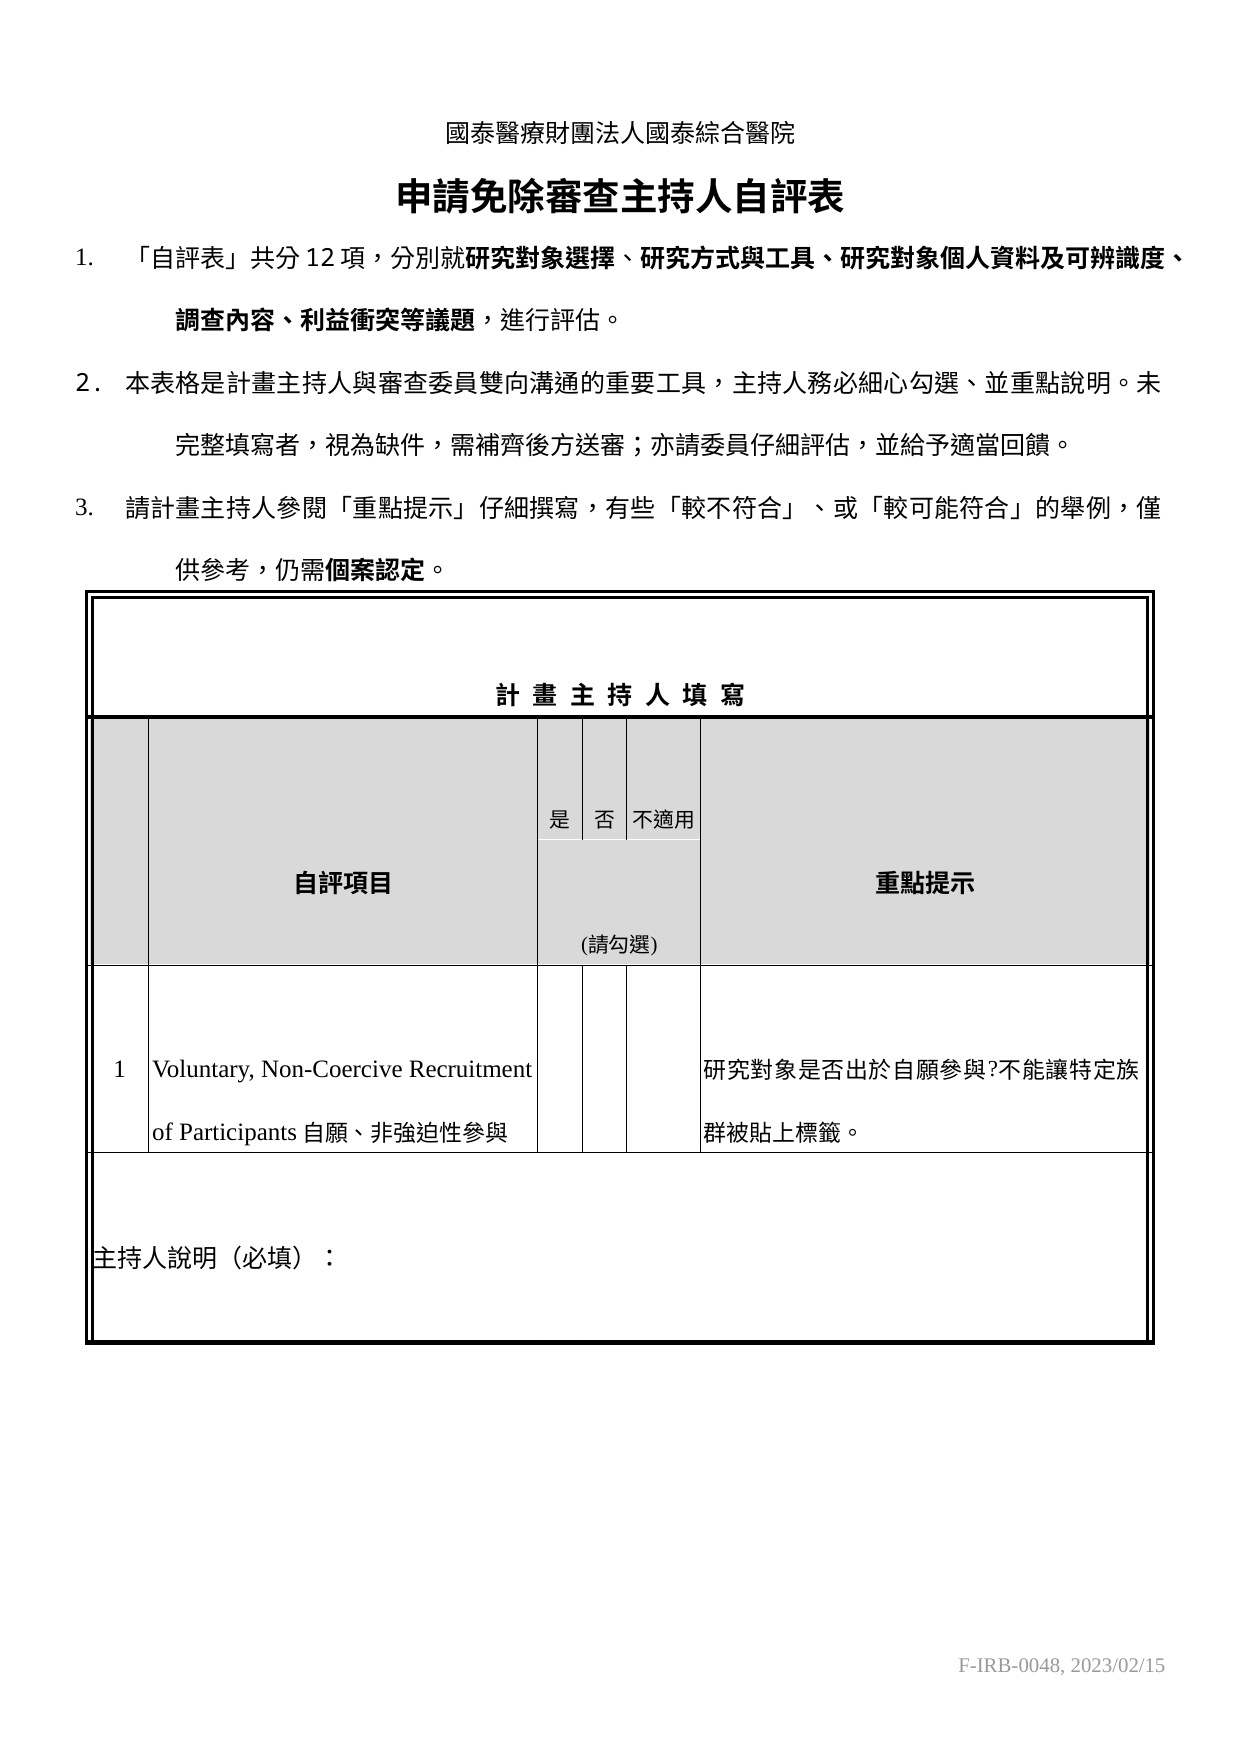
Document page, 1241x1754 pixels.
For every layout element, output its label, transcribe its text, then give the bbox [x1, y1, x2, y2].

text 國泰醫療財團法人國泰綜合醫院 [75, 89, 1165, 152]
table_cell [627, 966, 700, 1152]
list 請計畫主持人參閱「重點提示」仔細撰寫，有些「較不符合」、或「較可能符合」的舉例，僅供參考，仍需個案認定。 [75, 464, 1165, 589]
table_cell 重點提示 [701, 719, 1146, 964]
list 本表格是計畫主持人與審查委員雙向溝通的重要工具，主持人務必細心勾選、並重點說明。未完整填寫者，視為缺件，需補齊後方送審；亦請委員仔細評估，並給予適當回饋。 [75, 339, 1165, 464]
table_cell [94, 719, 148, 964]
text 申請免除審查主持人自評表 [75, 152, 1165, 214]
table_cell [583, 966, 626, 1152]
table_cell 不適用 [627, 719, 700, 839]
table_cell 主持人說明（必填）： [94, 1153, 1146, 1339]
table_cell 研究對象是否出於自願參與?不能讓特定族群被貼上標籤。 [701, 966, 1146, 1152]
table_cell 是 [538, 719, 582, 839]
table_cell 自評項目 [149, 719, 537, 964]
table_cell 否 [583, 719, 626, 839]
table_cell (請勾選) [538, 840, 700, 964]
list 「自評表」共分12項，分別就研究對象選擇、研究方式與工具、研究對象個人資料及可辨識度、調查內容、利益衝突等議題，進行評估。 [75, 214, 1165, 339]
table_header 計 畫 主 持 人 填 寫 [90, 593, 1150, 714]
table_cell Voluntary, Non-Coercive Recruitment of Participants自願、非強迫性參與 [149, 966, 537, 1152]
table_cell [538, 966, 582, 1152]
table_cell 1 [94, 966, 148, 1152]
